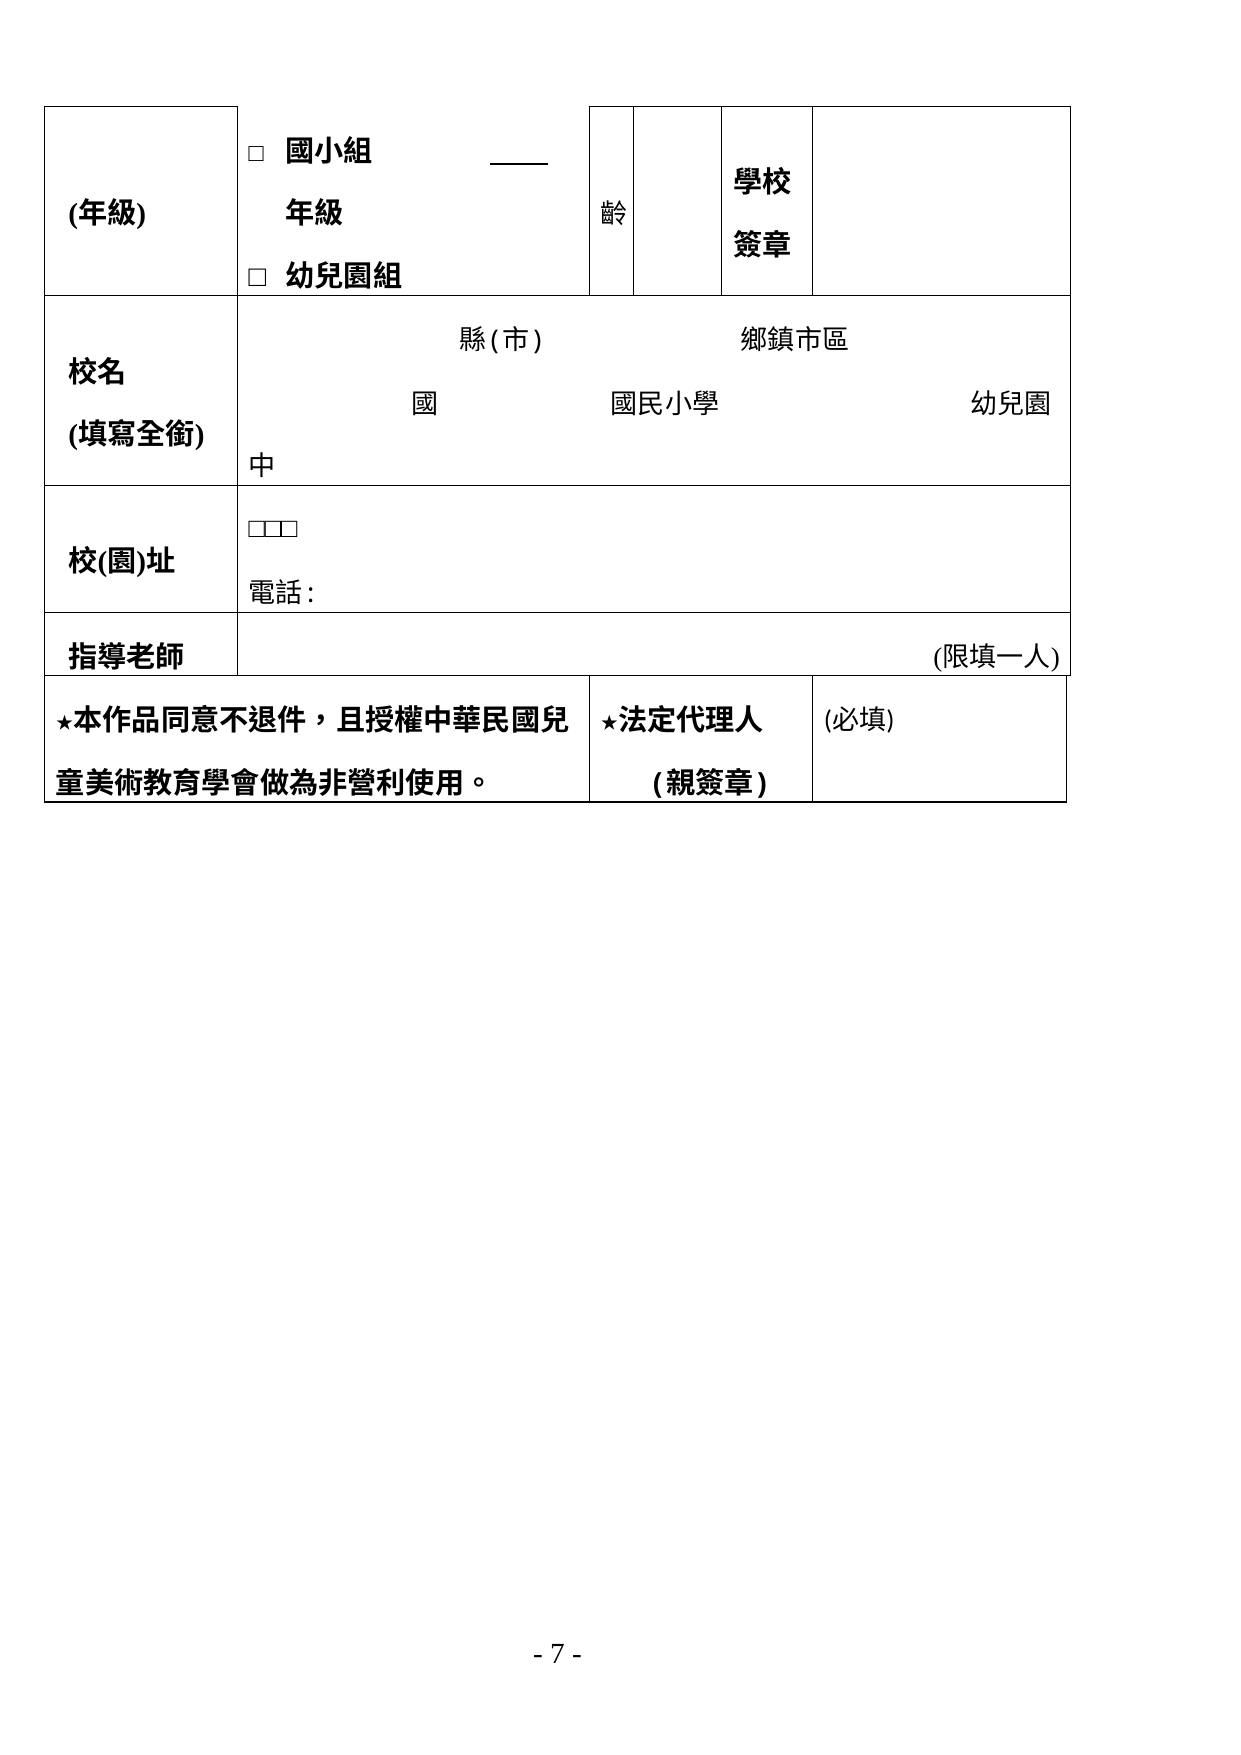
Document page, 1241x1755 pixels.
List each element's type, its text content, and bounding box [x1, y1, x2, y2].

table_cell [634, 107, 721, 295]
table_cell ★本作品同意不退件，且授權中華民國兒童美術教育學會做為非營利使用。 [45, 676, 589, 801]
table_cell 校(園)址 [45, 486, 237, 612]
table_cell 電話: [238, 548, 1070, 612]
table_cell (年級) [45, 107, 237, 295]
table_cell 縣(市) 鄉鎮市區 [238, 296, 1070, 359]
table_cell ★法定代理人 (親簽章) [590, 676, 812, 801]
table_cell 國小組 年級 [238, 106, 589, 232]
table_cell (限填一人) [238, 613, 1070, 675]
table_cell □□□ [238, 486, 1070, 548]
table_cell [813, 107, 1070, 295]
table_cell 齡 [590, 107, 633, 295]
table_cell 幼兒園 [813, 359, 1070, 485]
table_cell 校名 (填寫全銜) [45, 296, 237, 485]
table_cell [1067, 676, 1071, 801]
table_cell 國民小學 [453, 359, 812, 485]
table_cell (必填) [813, 676, 1066, 801]
table_cell 幼兒園組 [238, 232, 589, 295]
table_cell 國中 [238, 359, 453, 485]
table_cell 指導老師 [45, 613, 237, 675]
table_cell 學校簽章 [722, 107, 812, 295]
